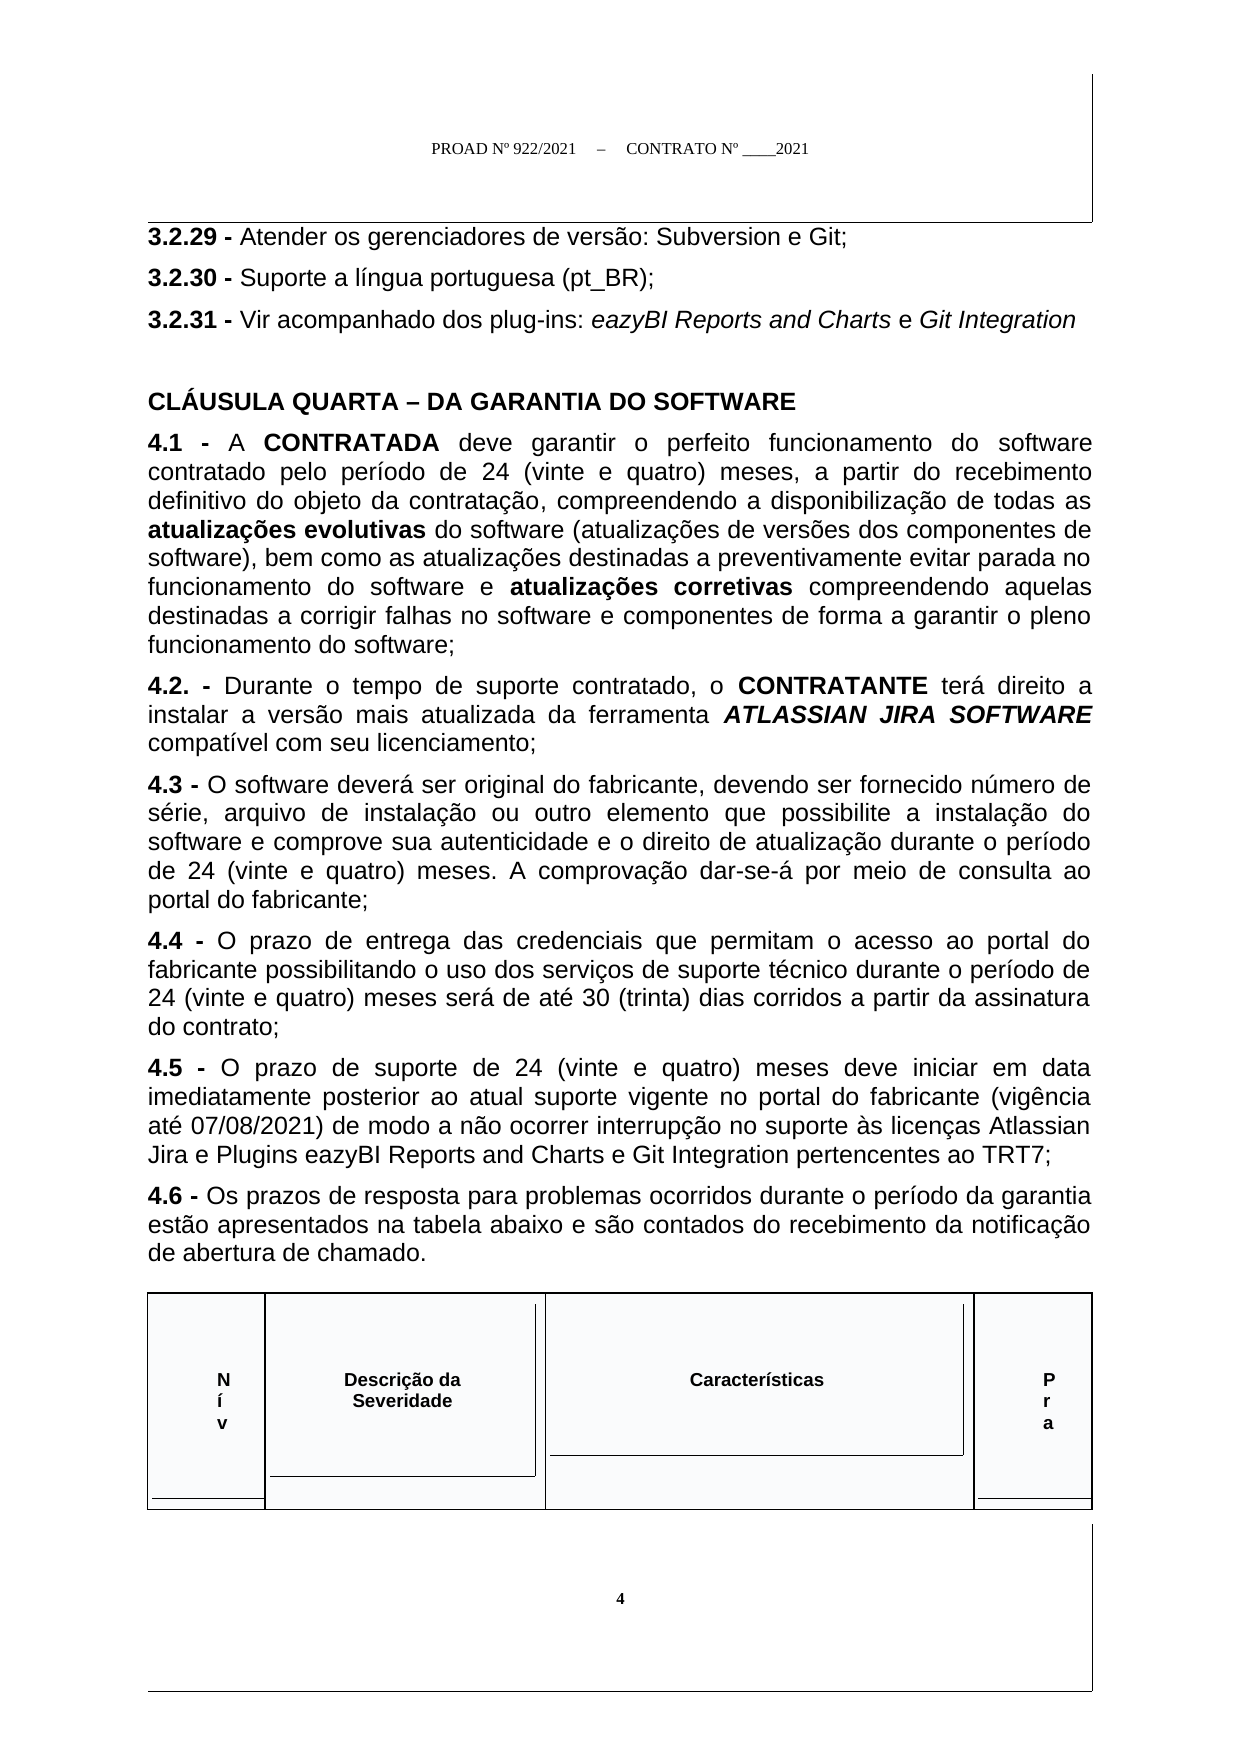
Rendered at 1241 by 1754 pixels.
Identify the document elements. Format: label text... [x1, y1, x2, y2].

text 4.3 - O software deverá ser original do fabricante, devendo ser fornecido número de série, arquivo de instalação ou outro elemento que possibilite a instalação do software e comprove sua autenticidade e o direito de atualização durante o período de 24 (vinte e quatro) meses. A comprovação dar-se-á por meio de consulta ao portal do fabricante; [148, 770, 1092, 913]
text 4.6 - Os prazos de resposta para problemas ocorridos durante o período da garantia estão apresentados na tabela abaixo e são contados do recebimento da notificação de abertura de chamado. [148, 1181, 1092, 1267]
text 4.1 - A CONTRATADA deve garantir o perfeito funcionamento do software contratado pelo período de 24 (vinte e quatro) meses, a partir do recebimento definitivo do objeto da contratação, compreendendo a disponibilização de todas as atualizações evolutivas do software (atualizações de versões dos componentes de software), bem como as atualizações destinadas a preventivamente evitar parada no funcionamento do software e atualizações corretivas compreendendo aquelas destinadas a corrigir falhas no software e componentes de forma a garantir o pleno funcionamento do software; [148, 428, 1092, 658]
text 4.4 - O prazo de entrega das credenciais que permitam o acesso ao portal do fabricante possibilitando o uso dos serviços de suporte técnico durante o período de 24 (vinte e quatro) meses será de até 30 (trinta) dias corridos a partir da assinatura do contrato; [148, 926, 1092, 1041]
text CLÁUSULA QUARTA – DA GARANTIA DO SOFTWARE [148, 387, 1092, 416]
table_header Características [546, 1294, 973, 1508]
text 4.2. - Durante o tempo de suporte contratado, o CONTRATANTE terá direito a instalar a versão mais atualizada da ferramenta ATLASSIAN JIRA SOFTWARE compatível com seu licenciamento; [148, 671, 1092, 757]
table_header Nív [148, 1294, 264, 1508]
text 4.5 - O prazo de suporte de 24 (vinte e quatro) meses deve iniciar em data imediatamente posterior ao atual suporte vigente no portal do fabricante (vigência até 07/08/2021) de modo a não ocorrer interrupção no suporte às licenças Atlassian Jira e Plugins eazyBI Reports and Charts e Git Integration pertencentes ao TRT7; [148, 1053, 1092, 1168]
text 3.2.31 - Vir acompanhado dos plug-ins: eazyBI Reports and Charts e Git Integration [148, 305, 1092, 333]
text 3.2.29 - Atender os gerenciadores de versão: Subversion e Git; [148, 222, 1092, 251]
table_header Pra [975, 1294, 1091, 1508]
text 3.2.30 - Suporte a língua portuguesa (pt_BR); [148, 263, 1092, 292]
table_header Descrição da Severidade [266, 1294, 545, 1508]
